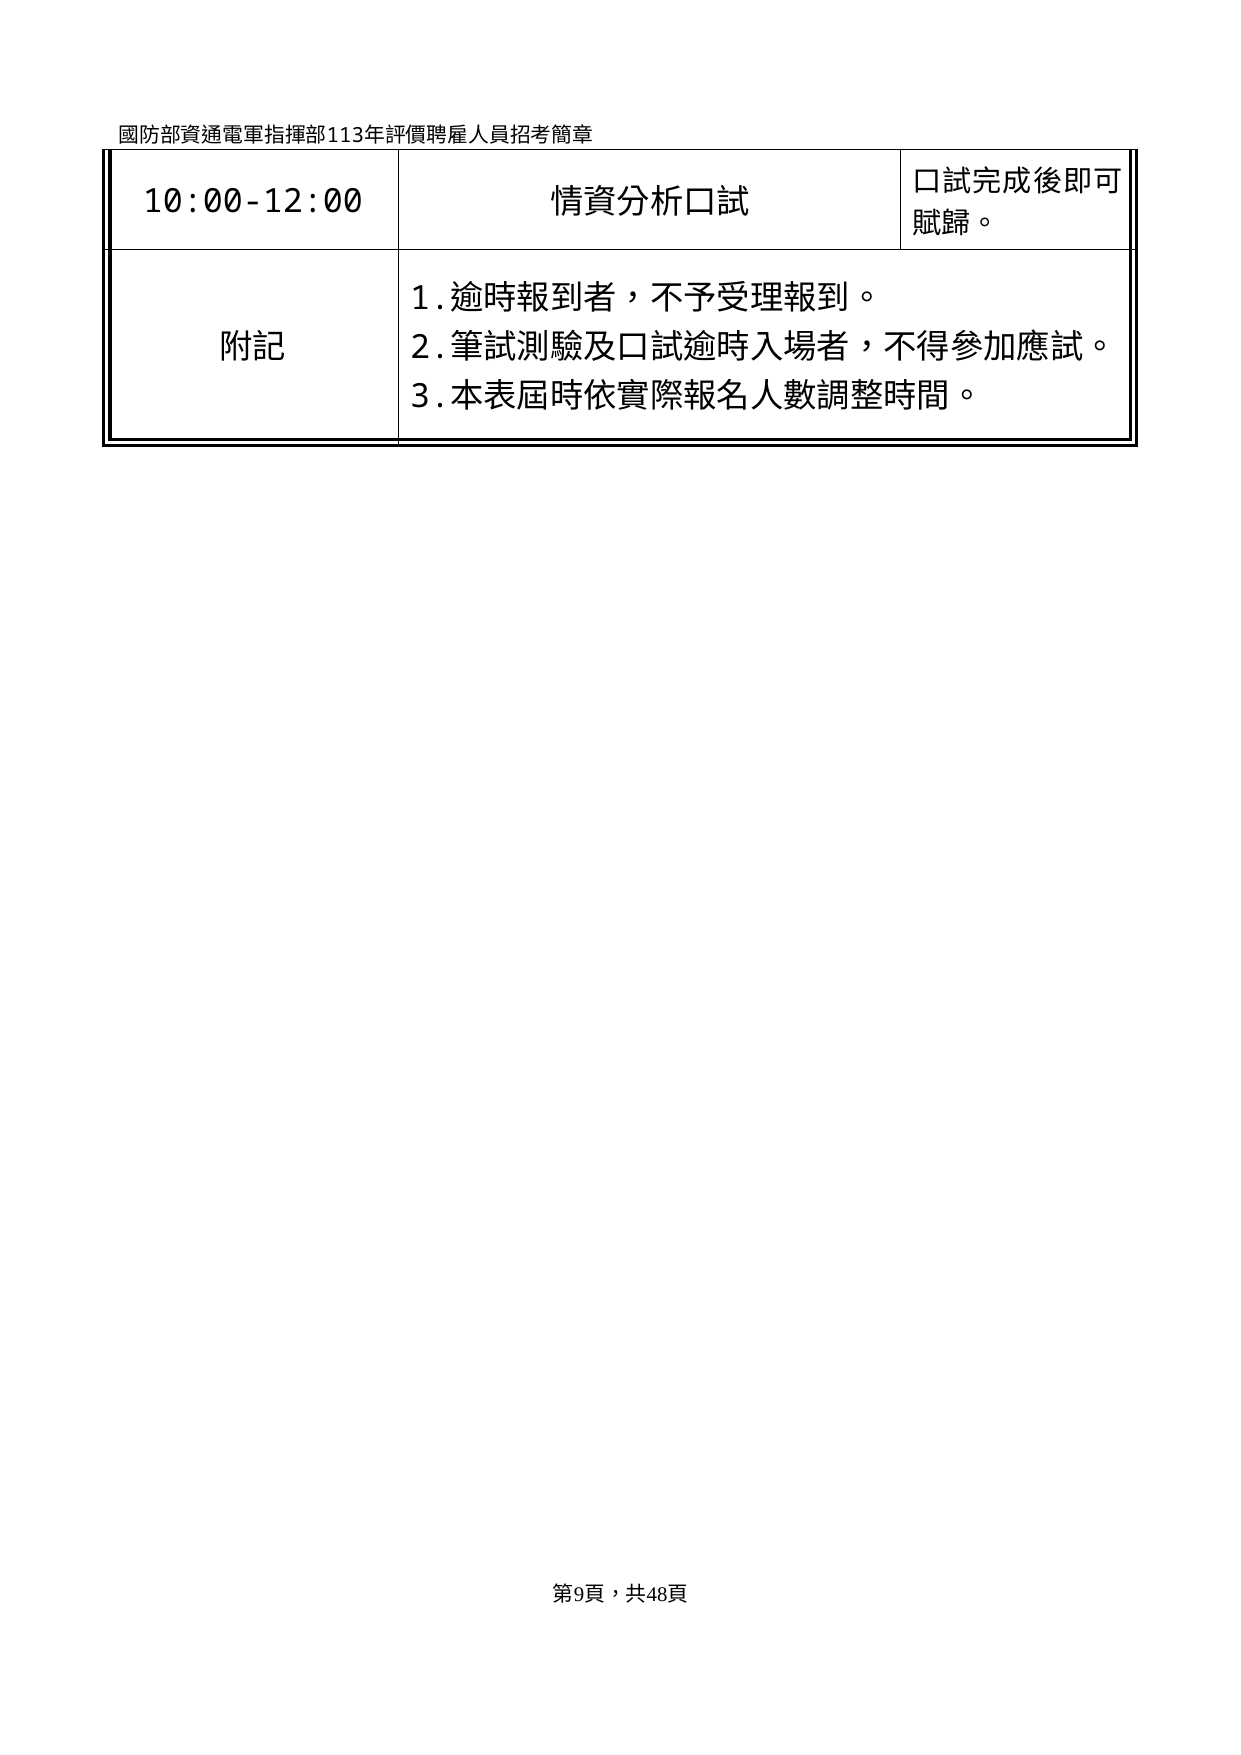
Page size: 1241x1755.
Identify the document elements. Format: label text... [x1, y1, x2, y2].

table_cell 情資分析口試 [399, 150, 900, 249]
table_cell 1.逾時報到者，不予受理報到。 2.筆試測驗及口試逾時入場者，不得參加應試。 3.本表屆時依實際報名人數調整時間。 [399, 250, 1129, 438]
table_cell 口試完成後即可賦歸。 [901, 150, 1129, 249]
table_cell 附記 [112, 250, 398, 438]
table_cell 10:00-12:00 [112, 150, 398, 249]
